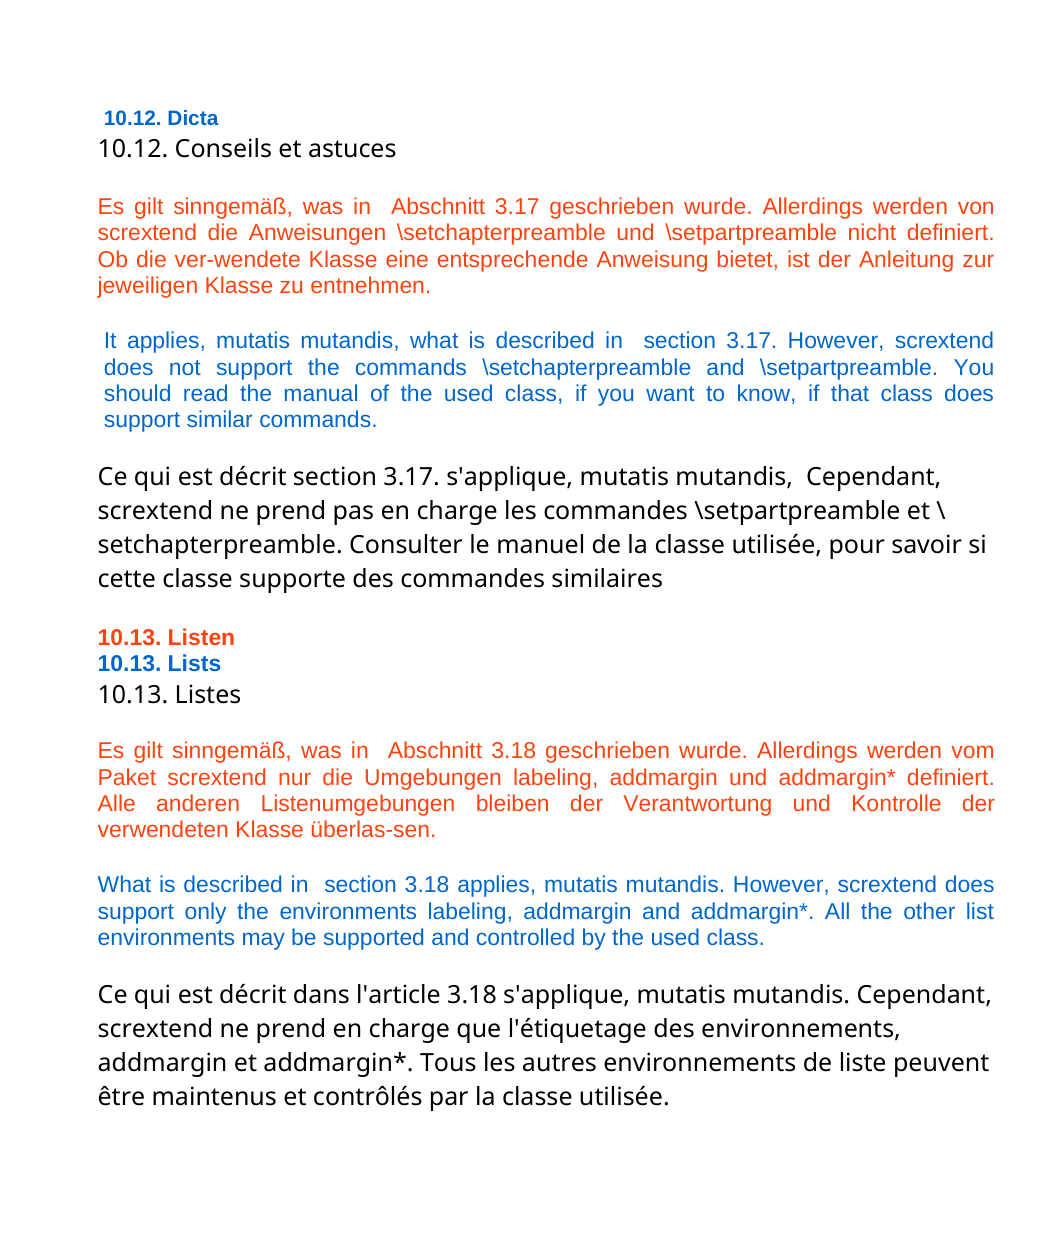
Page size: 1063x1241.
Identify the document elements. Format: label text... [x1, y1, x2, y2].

text It applies, mutatis mutandis, what is described in section 3.17. However, scrextend does not support the commands \setchapterpreamble and \setpartpreamble. You should read the manual of the used class, if you want to know, if that class does support similar commands. [104, 327, 995, 433]
text 10.12. Dicta [104, 106, 995, 130]
text 10.13. Lists [97, 650, 995, 677]
text Ce qui est décrit section 3.17. s'applique, mutatis mutandis, Cependant, scrextend ne prend pas en charge les commandes \setpartpreamble et \setchapterpreamble. Consulter le manuel de la classe utilisée, pour savoir si cette classe supporte des commandes similaires [97, 459, 995, 595]
text Es gilt sinngemäß, was in Abschnitt 3.17 geschrieben wurde. Allerdings werden von scrextend die Anweisungen \setchapterpreamble und \setpartpreamble nicht definiert. Ob die ver-wendete Klasse eine entsprechende Anweisung bietet, ist der Anleitung zur jeweiligen Klasse zu entnehmen. [97, 193, 995, 298]
text 10.13. Listen [97, 624, 995, 650]
text Ce qui est décrit dans l'article 3.18 s'applique, mutatis mutandis. Cependant, scrextend ne prend en charge que l'étiquetage des environnements, addmargin et addmargin*. Tous les autres environnements de liste peuvent être maintenus et contrôlés par la classe utilisée. [97, 977, 995, 1113]
text What is described in section 3.18 applies, mutatis mutandis. However, scrextend does support only the environments labeling, addmargin and addmargin*. All the other list environments may be supported and controlled by the used class. [97, 871, 995, 950]
text Es gilt sinngemäß, was in Abschnitt 3.18 geschrieben wurde. Allerdings werden vom Paket scrextend nur die Umgebungen labeling, addmargin und addmargin* definiert. Alle anderen Listenumgebungen bleiben der Verantwortung und Kontrolle der verwendeten Klasse überlas-sen. [97, 737, 995, 842]
text 10.12. Conseils et astuces [97, 130, 995, 164]
text 10.13. Listes [97, 677, 995, 711]
